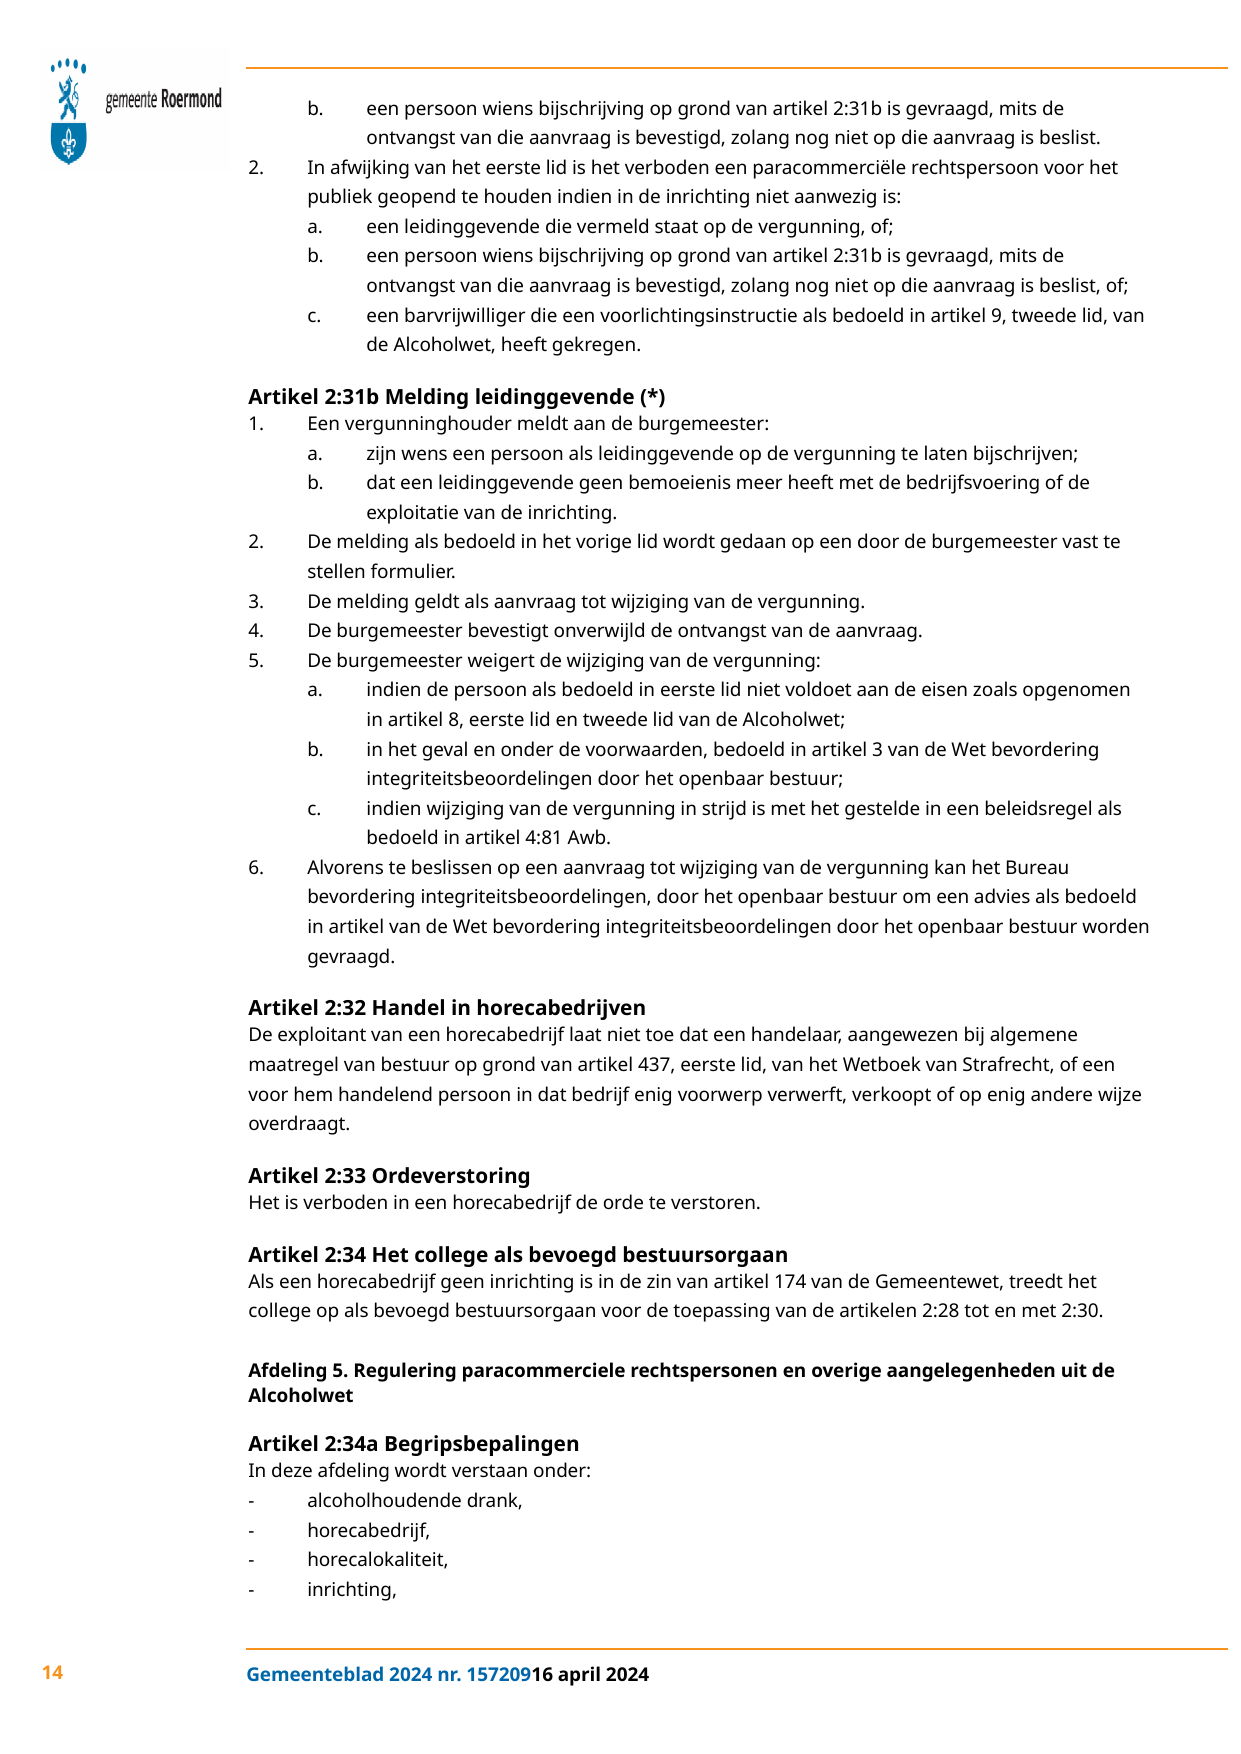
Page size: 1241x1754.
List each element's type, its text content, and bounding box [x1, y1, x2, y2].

list horecalokaliteit, [248, 1546, 1152, 1572]
list in het geval en onder de voorwaarden, bedoeld in artikel 3 van de Wet bevordering integriteitsbeoordelingen door het openbaar bestuur; [307, 736, 1152, 791]
text Artikel 2:32 Handel in horecabedrijven [248, 993, 1152, 1022]
list inrichting, [248, 1576, 1152, 1602]
list indien de persoon als bedoeld in eerste lid niet voldoet aan de eisen zoals opgenomen in artikel 8, eerste lid en tweede lid van de Alcoholwet; [307, 677, 1152, 732]
list De melding als bedoeld in het vorige lid wordt gedaan op een door de burgemeester vast te stellen formulier. [248, 529, 1152, 584]
text Artikel 2:33 Ordeverstoring [248, 1161, 1152, 1189]
text De exploitant van een horecabedrijf laat niet toe dat een handelaar, aangewezen bij algemene maatregel van bestuur op grond van artikel 437, eerste lid, van het Wetboek van Strafrecht, of een voor hem handelend persoon in dat bedrijf enig voorwerp verwerft, verkoopt of op enig andere wijze overdraagt. [248, 1022, 1152, 1136]
list zijn wens een persoon als leidinggevende op de vergunning te laten bijschrijven; [307, 440, 1152, 466]
picture [41, 47, 231, 172]
list Alvorens te beslissen op een aanvraag tot wijziging van de vergunning kan het Bureau bevordering integriteitsbeoordelingen, door het openbaar bestuur om een advies als bedoeld in artikel van de Wet bevordering integriteitsbeoordelingen door het openbaar bestuur worden gevraagd. [248, 854, 1152, 968]
list De melding geldt als aanvraag tot wijziging van de vergunning. [248, 588, 1152, 613]
text Als een horecabedrijf geen inrichting is in de zin van artikel 174 van de Gemeentewet, treedt het college op als bevoegd bestuursorgaan voor de toepassing van de artikelen 2:28 tot en met 2:30. [248, 1268, 1152, 1323]
list een persoon wiens bijschrijving op grond van artikel 2:31b is gevraagd, mits de ontvangst van die aanvraag is bevestigd, zolang nog niet op die aanvraag is beslist, of; [307, 243, 1152, 298]
list horecabedrijf, [248, 1517, 1152, 1542]
list In afwijking van het eerste lid is het verboden een paracommerciële rechtspersoon voor het publiek geopend te houden indien in de inrichting niet aanwezig is: [248, 154, 1152, 209]
list een barvrijwilliger die een voorlichtingsinstructie als bedoeld in artikel 9, tweede lid, van de Alcoholwet, heeft gekregen. [307, 302, 1152, 357]
list indien wijziging van de vergunning in strijd is met het gestelde in een beleidsregel als bedoeld in artikel 4:81 Awb. [307, 795, 1152, 850]
text Artikel 2:31b Melding leidinggevende (*) [248, 382, 1152, 410]
list alcoholhoudende drank, [248, 1487, 1152, 1513]
list Een vergunninghouder meldt aan de burgemeester: [248, 410, 1152, 436]
text Artikel 2:34a Begripsbepalingen [248, 1429, 1152, 1458]
list dat een leidinggevende geen bemoeienis meer heeft met de bedrijfsvoering of de exploitatie van de inrichting. [307, 469, 1152, 525]
text Het is verboden in een horecabedrijf de orde te verstoren. [248, 1189, 1152, 1215]
text Artikel 2:34 Het college als bevoegd bestuursorgaan [248, 1240, 1152, 1268]
list een leidinggevende die vermeld staat op de vergunning, of; [307, 213, 1152, 239]
text Afdeling 5. Regulering paracommerciele rechtspersonen en overige aangelegenheden uit de Alcoholwet [248, 1357, 1152, 1408]
list een persoon wiens bijschrijving op grond van artikel 2:31b is gevraagd, mits de ontvangst van die aanvraag is bevestigd, zolang nog niet op die aanvraag is beslist. [307, 95, 1152, 150]
text In deze afdeling wordt verstaan onder: [248, 1458, 1152, 1483]
list De burgemeester weigert de wijziging van de vergunning: [248, 647, 1152, 673]
list De burgemeester bevestigt onverwijld de ontvangst van de aanvraag. [248, 617, 1152, 643]
